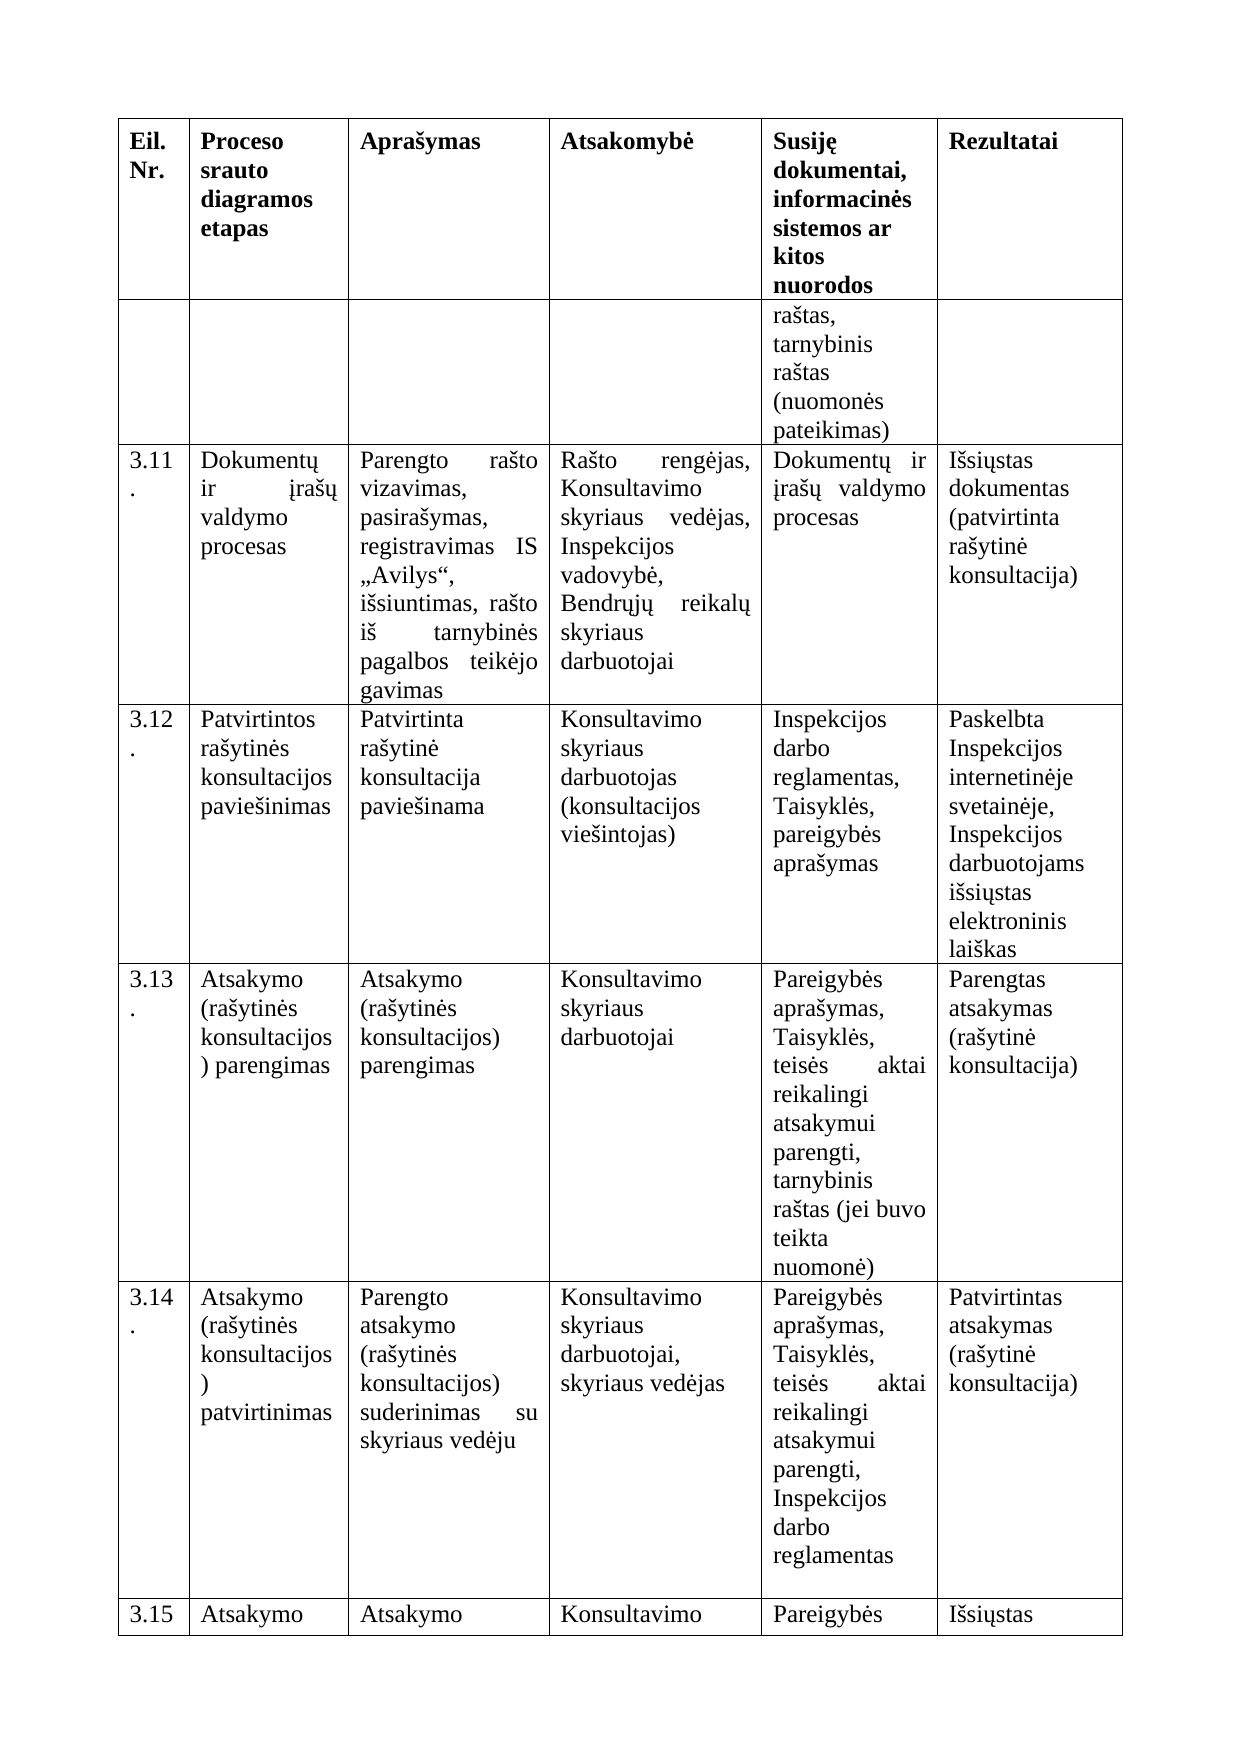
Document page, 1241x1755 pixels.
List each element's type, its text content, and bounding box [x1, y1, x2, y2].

table_cell Patvirtintos rašytinės konsultacijos paviešinimas [190, 705, 348, 963]
table_cell [938, 300, 1122, 444]
table_cell Konsultavimo skyriaus darbuotojai [550, 964, 761, 1281]
table_cell Paskelbta Inspekcijos internetinėje svetainėje, Inspekcijos darbuotojams išsiųstas elektroninis laiškas [938, 705, 1122, 963]
table_cell Pareigybės [762, 1599, 937, 1635]
table_cell Inspekcijos darbo reglamentas, Taisyklės, pareigybės aprašymas [762, 705, 937, 963]
table_cell Parengto rašto vizavimas, pasirašymas, registravimas IS „Avilys“, išsiuntimas, rašto iš tarnybinės pagalbos teikėjo gavimas [349, 445, 549, 703]
table_cell Atsakymo [190, 1599, 348, 1635]
table_cell Rašto rengėjas, Konsultavimo skyriaus vedėjas, Inspekcijos vadovybė, Bendrųjų reikalų skyriaus darbuotojai [550, 445, 761, 703]
table_cell Patvirtinta rašytinė konsultacija paviešinama [349, 705, 549, 963]
table_cell Atsakymo (rašytinės konsultacijos) parengimas [349, 964, 549, 1281]
table_cell Išsiųstas dokumentas (patvirtinta rašytinė konsultacija) [938, 445, 1122, 703]
table_cell Konsultavimo [550, 1599, 761, 1635]
table_cell Dokumentų ir įrašų valdymo procesas [190, 445, 348, 703]
table_cell Konsultavimo skyriaus darbuotojai, skyriaus vedėjas [550, 1282, 761, 1598]
table_cell Pareigybės aprašymas, Taisyklės, teisės aktai reikalingi atsakymui parengti, tarnybinis raštas (jei buvo teikta nuomonė) [762, 964, 937, 1281]
table_header Atsakomybė [550, 119, 761, 299]
table_cell 3.12. [119, 705, 189, 963]
table_header Proceso srauto diagramos etapas [190, 119, 348, 299]
table_cell Atsakymo [349, 1599, 549, 1635]
table_header Rezultatai [938, 119, 1122, 299]
table_cell [119, 300, 189, 444]
table_cell Atsakymo (rašytinės konsultacijos) patvirtinimas [190, 1282, 348, 1598]
table_cell Atsakymo (rašytinės konsultacijos) parengimas [190, 964, 348, 1281]
table_header Eil. Nr. [119, 119, 189, 299]
table_cell Parengto atsakymo (rašytinės konsultacijos) suderinimas su skyriaus vedėju [349, 1282, 549, 1598]
table_cell [550, 300, 761, 444]
table_cell Išsiųstas [938, 1599, 1122, 1635]
table_cell [190, 300, 348, 444]
table_cell [349, 300, 549, 444]
table_cell Pareigybės aprašymas, Taisyklės, teisės aktai reikalingi atsakymui parengti, Inspekcijos darbo reglamentas [762, 1282, 937, 1598]
table_cell 3.15 [119, 1599, 189, 1635]
table_cell 3.14. [119, 1282, 189, 1598]
table_cell Parengtas atsakymas (rašytinė konsultacija) [938, 964, 1122, 1281]
table_header Susiję dokumentai, informacinės sistemos ar kitos nuorodos [762, 119, 937, 299]
table_cell 3.11. [119, 445, 189, 703]
table_cell Konsultavimo skyriaus darbuotojas (konsultacijos viešintojas) [550, 705, 761, 963]
table_header Aprašymas [349, 119, 549, 299]
table_cell 3.13. [119, 964, 189, 1281]
table_cell Patvirtintas atsakymas (rašytinė konsultacija) [938, 1282, 1122, 1598]
table_cell raštas, tarnybinis raštas (nuomonės pateikimas) [762, 300, 937, 444]
table_cell Dokumentų ir įrašų valdymo procesas [762, 445, 937, 703]
